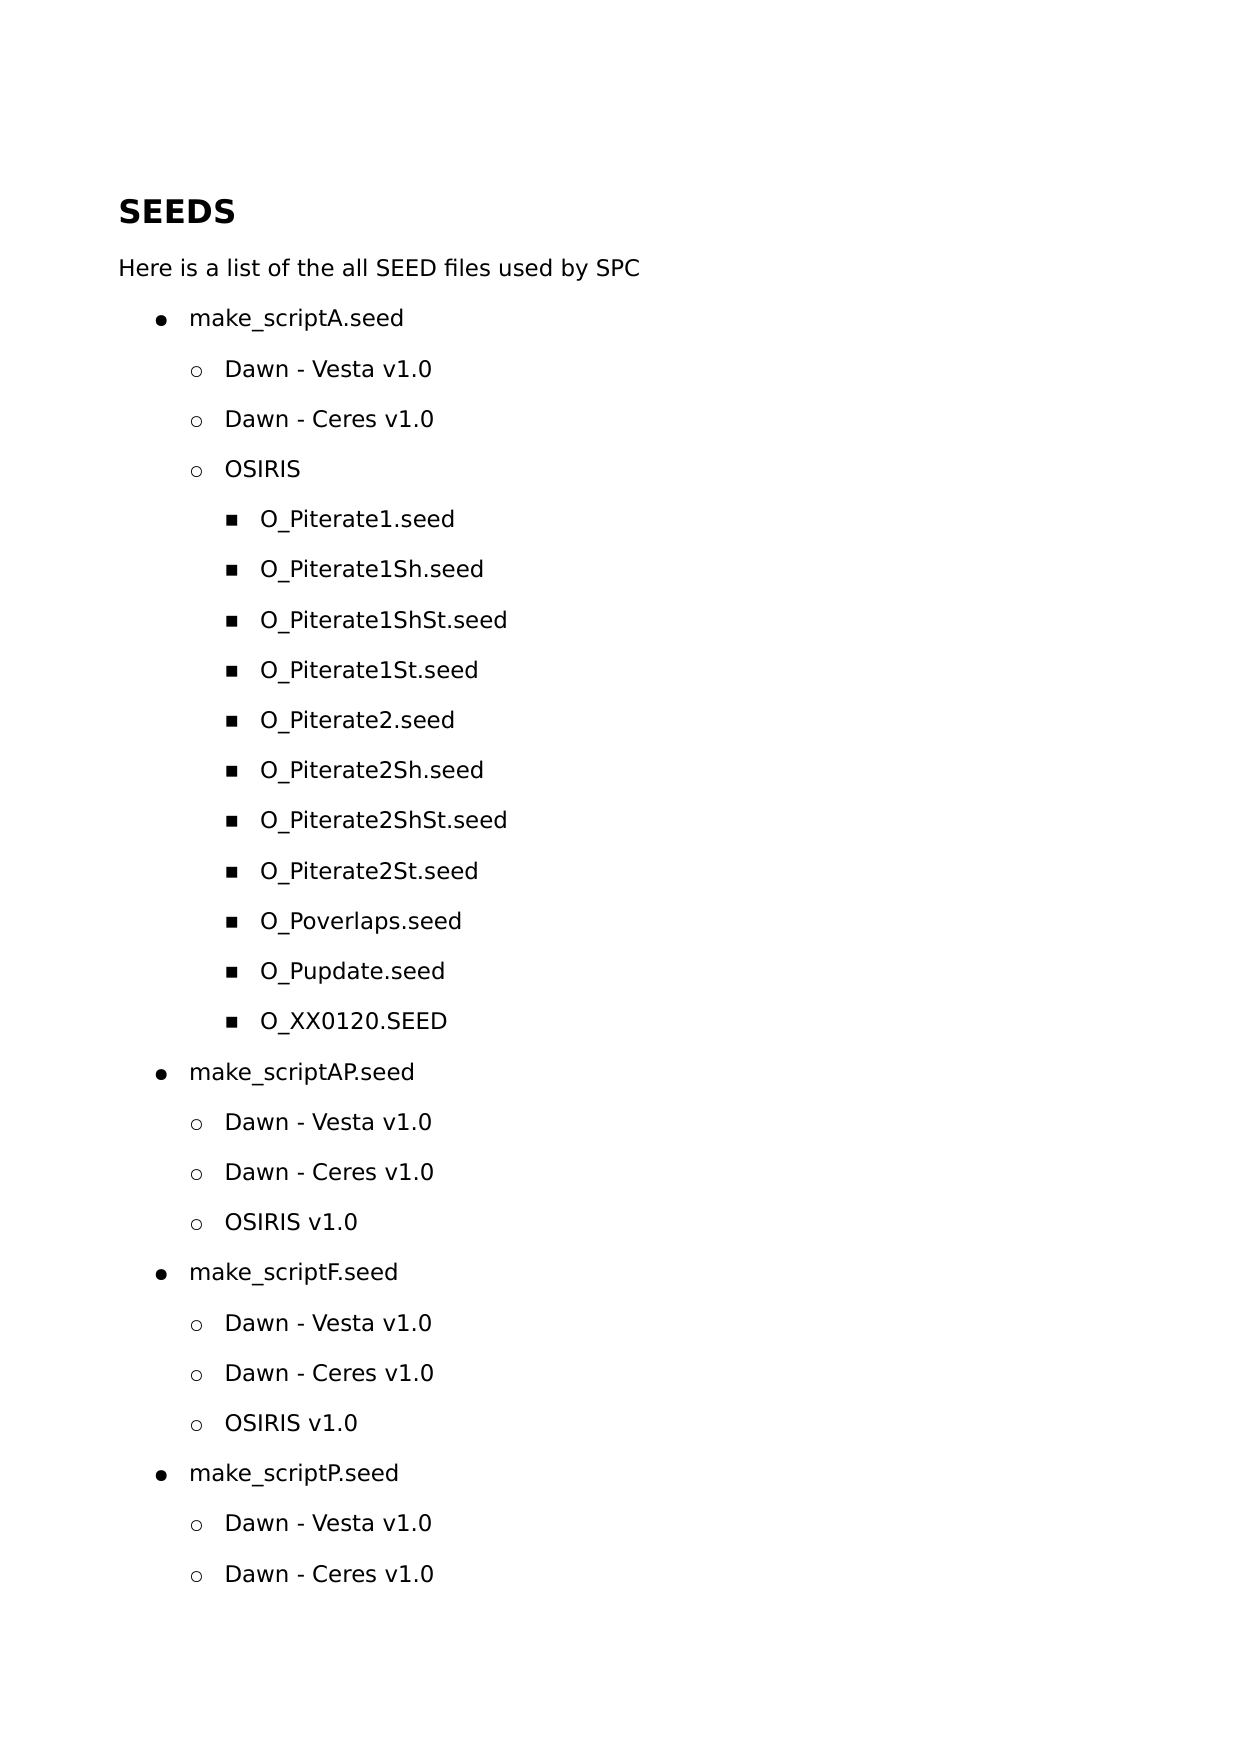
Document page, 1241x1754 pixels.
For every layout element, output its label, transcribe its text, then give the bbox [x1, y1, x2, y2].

text Here is a list of the all SEED files used by SPC [118, 255, 1122, 282]
subtitle SEEDS [118, 193, 1122, 231]
list Dawn - Ceres v1.0 [189, 1561, 1122, 1587]
list Dawn - Ceres v1.0 [189, 1360, 1122, 1387]
list O_Piterate2Sh.seed [224, 757, 1122, 784]
list O_XX0120.SEED [224, 1008, 1122, 1035]
list Dawn - Vesta v1.0 [189, 1511, 1122, 1537]
list Dawn - Vesta v1.0 [189, 1109, 1122, 1136]
list make_scriptF.seed [153, 1259, 1122, 1286]
list O_Piterate1ShSt.seed [224, 607, 1122, 633]
list OSIRIS v1.0 [189, 1410, 1122, 1437]
list make_scriptA.seed [153, 306, 1122, 332]
list O_Piterate1Sh.seed [224, 557, 1122, 583]
list O_Poverlaps.seed [224, 908, 1122, 935]
list O_Piterate2St.seed [224, 858, 1122, 884]
list Dawn - Vesta v1.0 [189, 1310, 1122, 1336]
list O_Piterate1St.seed [224, 657, 1122, 684]
list Dawn - Ceres v1.0 [189, 1159, 1122, 1186]
list OSIRIS v1.0 [189, 1209, 1122, 1236]
list O_Piterate2ShSt.seed [224, 808, 1122, 834]
list OSIRIS [189, 456, 1122, 483]
list O_Pupdate.seed [224, 958, 1122, 985]
list O_Piterate2.seed [224, 707, 1122, 734]
list make_scriptP.seed [153, 1460, 1122, 1487]
list Dawn - Vesta v1.0 [189, 356, 1122, 382]
list Dawn - Ceres v1.0 [189, 406, 1122, 433]
list O_Piterate1.seed [224, 506, 1122, 533]
list make_scriptAP.seed [153, 1059, 1122, 1085]
